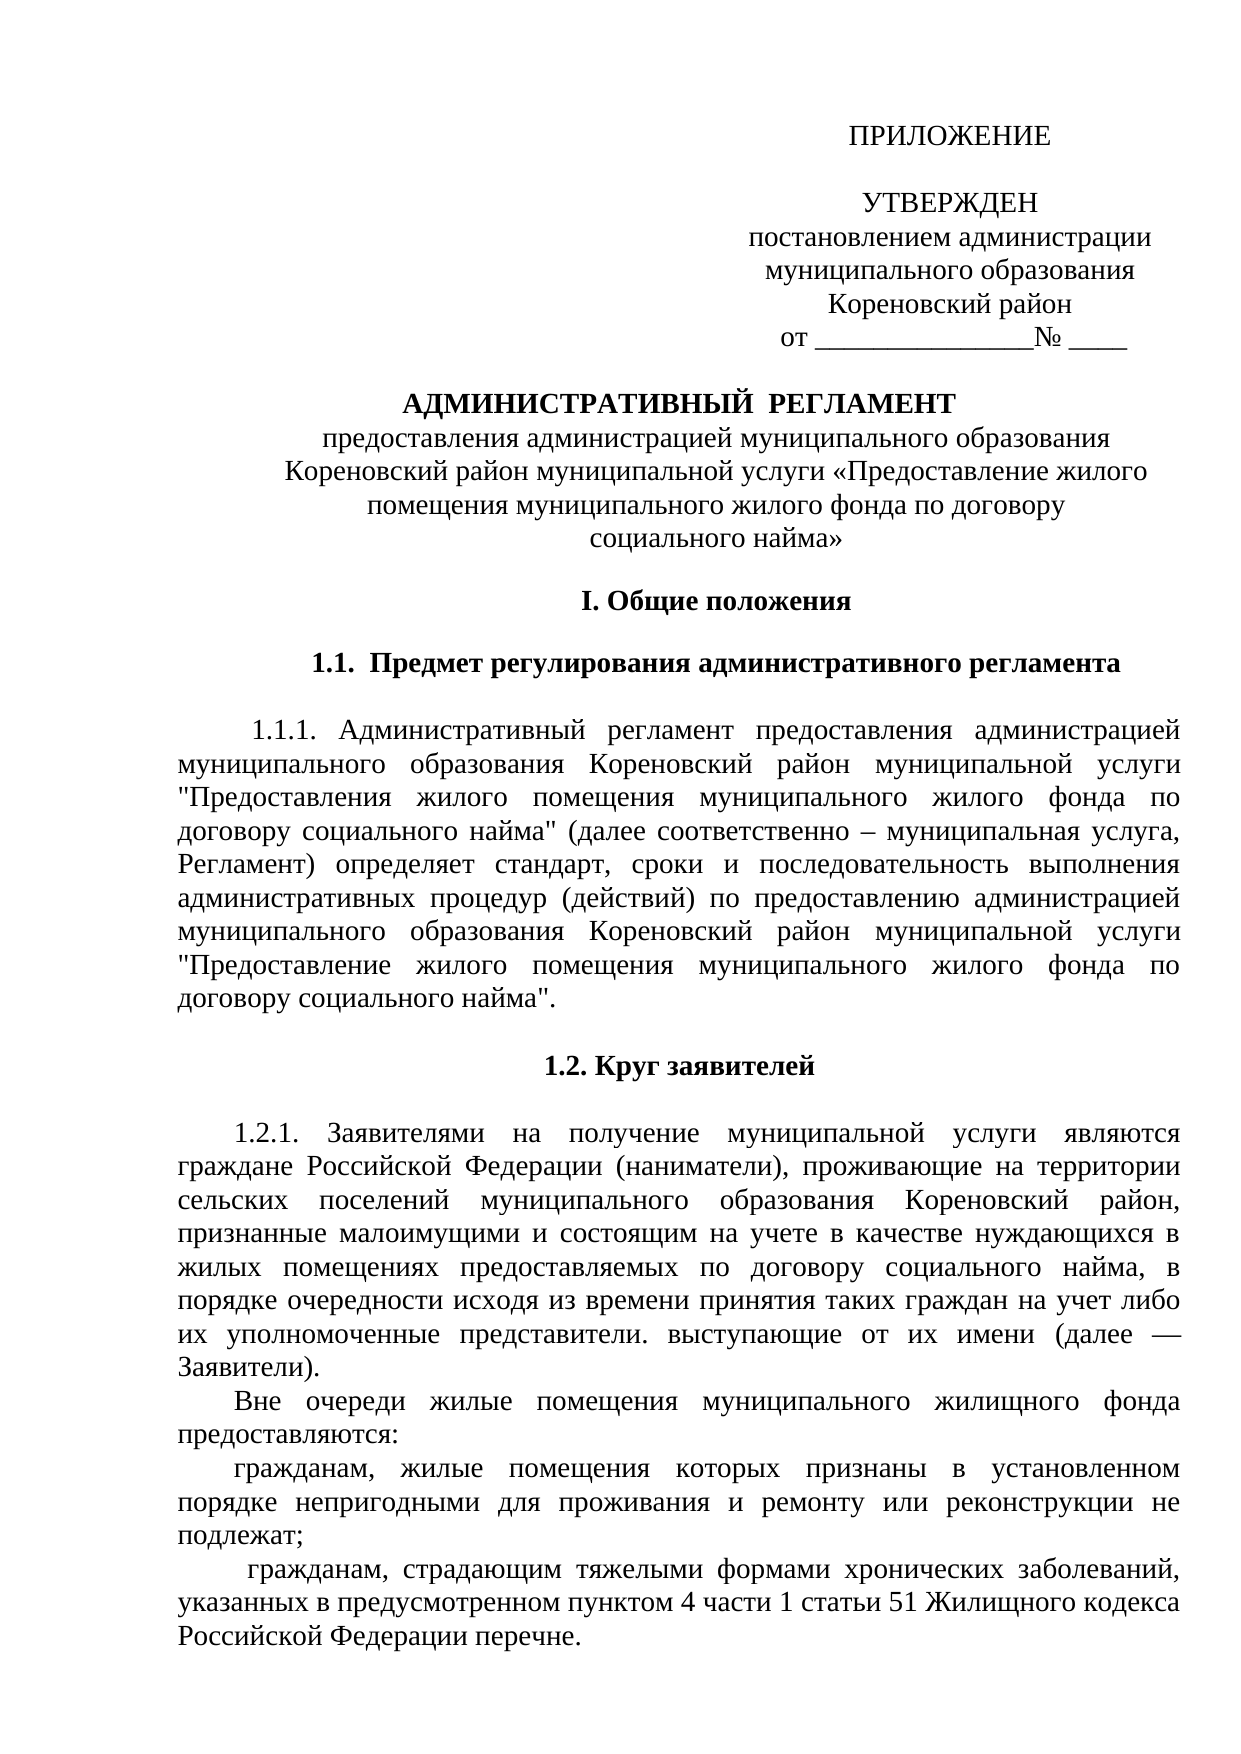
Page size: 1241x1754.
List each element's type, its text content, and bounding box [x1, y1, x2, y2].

text Кореновский район муниципальной услуги «Предоставление жилого [177, 453, 1181, 487]
text 1.2. Круг заявителей [177, 1048, 1181, 1081]
text гражданам, жилые помещения которых признаны в установленном порядке непригодными для проживания и ремонту или реконструкции не подлежат; [177, 1450, 1181, 1551]
text социального найма» [177, 521, 1181, 554]
list I. Общие положения [177, 583, 1181, 616]
text АДМИНИСТРАТИВНЫЙ РЕГЛАМЕНТ [177, 386, 1181, 420]
list 1.1. Предмет регулирования административного регламента [177, 645, 1181, 679]
text 1.2.1. Заявителями на получение муниципальной услуги являются граждане Российской Федерации (наниматели), проживающие на территории сельских поселений муниципального образования Кореновский район, признанные малоимущими и состоящим на учете в качестве нуждающихся в жилых помещениях предоставляемых по договору социального найма, в порядке очередности исходя из времени принятия таких граждан на учет либо их уполномоченные представители. выступающие от их имени (далее — Заявители). [177, 1115, 1181, 1383]
table_header ПРИЛОЖЕНИЕ УТВЕРЖДЕН постановлением администрации муниципального образования Кореновский район от _______________№ ____ [707, 118, 1192, 386]
text предоставления администрацией муниципального образования [177, 420, 1181, 453]
text 1.1.1. Административный регламент предоставления администрацией муниципального образования Кореновский район муниципальной услуги "Предоставления жилого помещения муниципального жилого фонда по договору социального найма" (далее соответственно – муниципальная услуга, Регламент) определяет стандарт, сроки и последовательность выполнения административных процедур (действий) по предоставлению администрацией муниципального образования Кореновский район муниципальной услуги "Предоставление жилого помещения муниципального жилого фонда по договору социального найма". [177, 712, 1181, 1014]
text Вне очереди жилые помещения муниципального жилищного фонда предоставляются: [177, 1383, 1181, 1450]
text гражданам, страдающим тяжелыми формами хронических заболеваний, указанных в предусмотренном пунктом 4 части 1 статьи 51 Жилищного кодекса Российской Федерации перечне. [177, 1551, 1181, 1651]
table_header [508, 118, 707, 386]
text помещения муниципального жилого фонда по договору [177, 487, 1181, 521]
table_header [166, 118, 508, 386]
